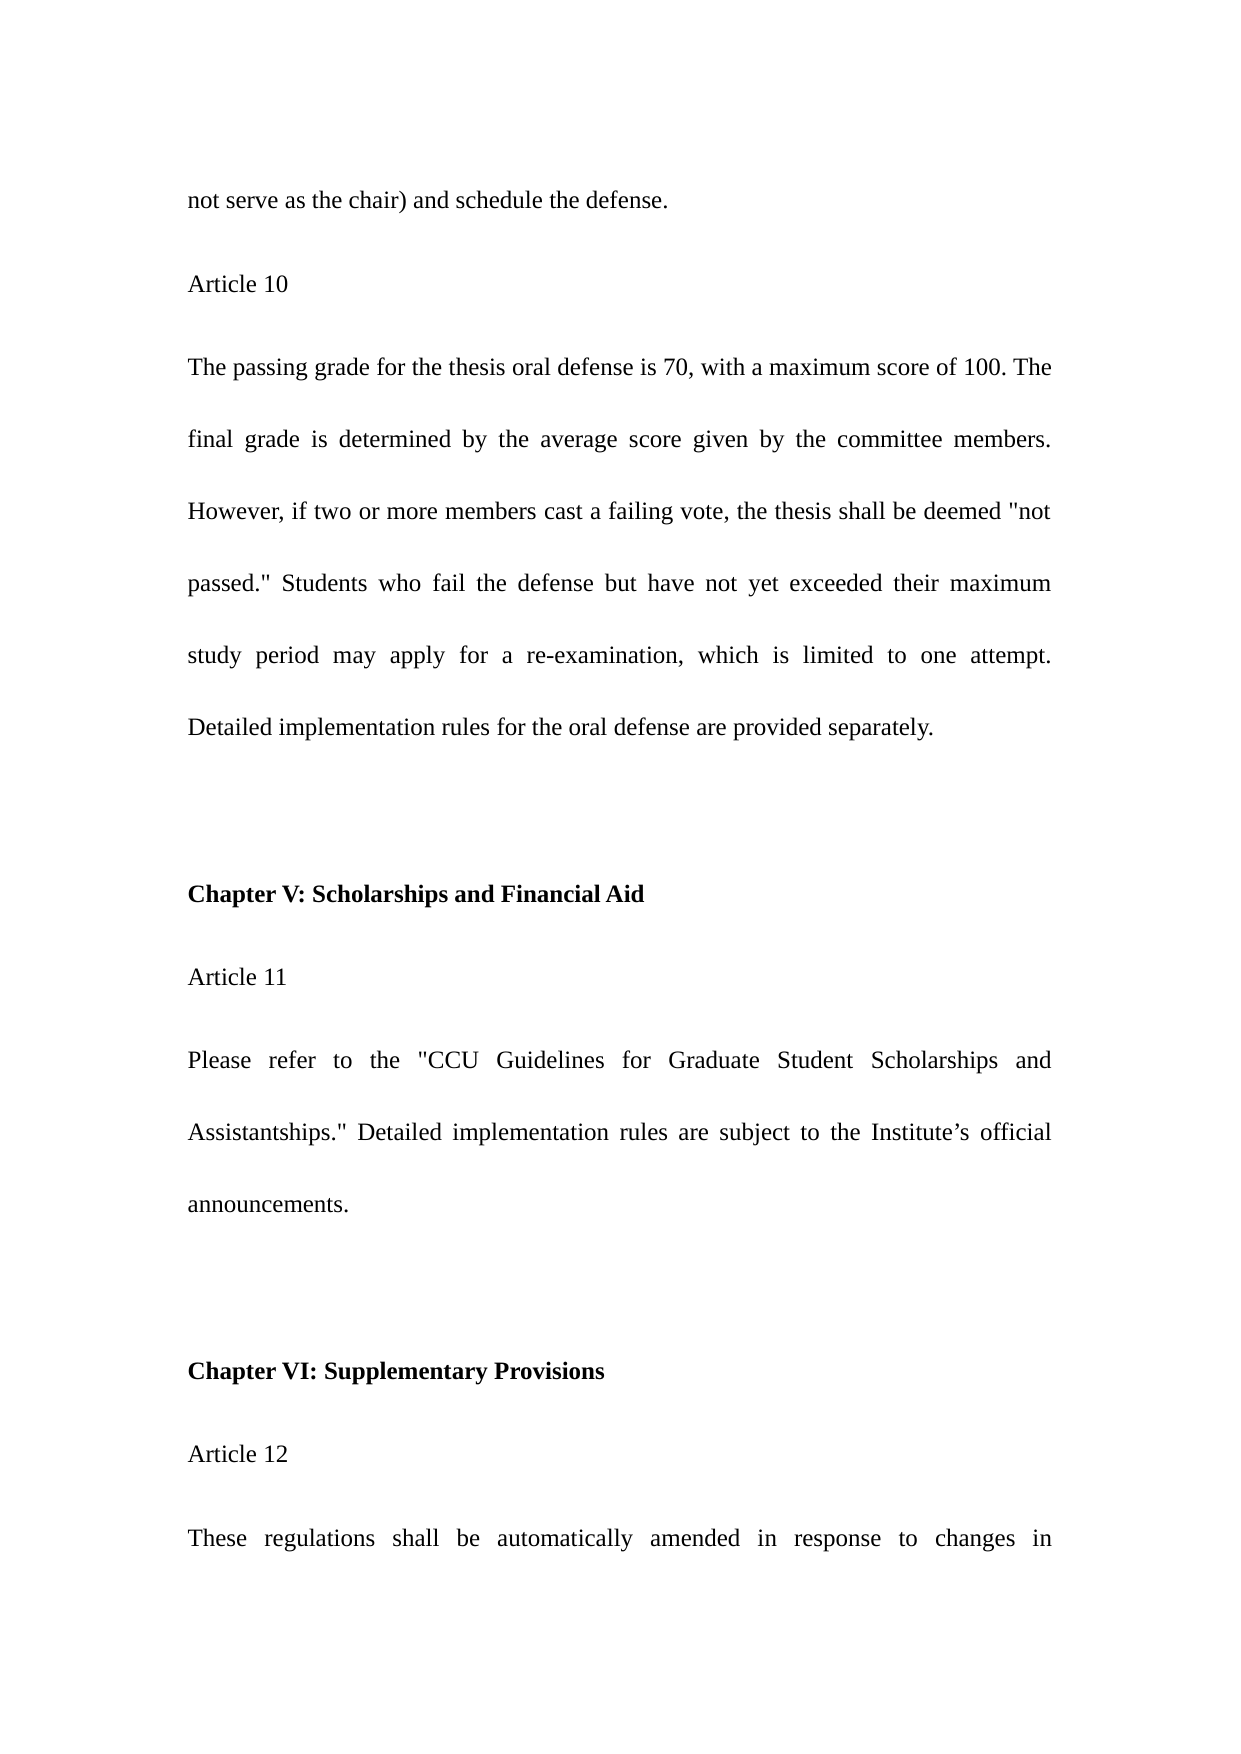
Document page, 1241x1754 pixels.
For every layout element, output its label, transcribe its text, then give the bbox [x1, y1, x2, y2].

text These regulations shall be automatically amended in response to changes in [187, 1496, 1053, 1558]
text Chapter V: Scholarships and Financial Aid [187, 851, 1053, 914]
text not serve as the chair) and schedule the defense. [187, 158, 1053, 221]
text Article 12 [187, 1412, 1053, 1475]
text Article 10 [187, 242, 1053, 304]
text Please refer to the "CCU Guidelines for Graduate Student Scholarships and Assistantships." Detailed implementation rules are subject to the Institute’s official announcements. [187, 1018, 1053, 1224]
text Article 11 [187, 935, 1053, 997]
text Chapter VI: Supplementary Provisions [187, 1329, 1053, 1391]
text The passing grade for the thesis oral defense is 70, with a maximum score of 100. The final grade is determined by the average score given by the committee members. However, if two or more members cast a failing vote, the thesis shall be deemed "not passed." Students who fail the defense but have not yet exceeded their maximum study period may apply for a re-examination, which is limited to one attempt. Detailed implementation rules for the oral defense are provided separately. [187, 325, 1053, 747]
